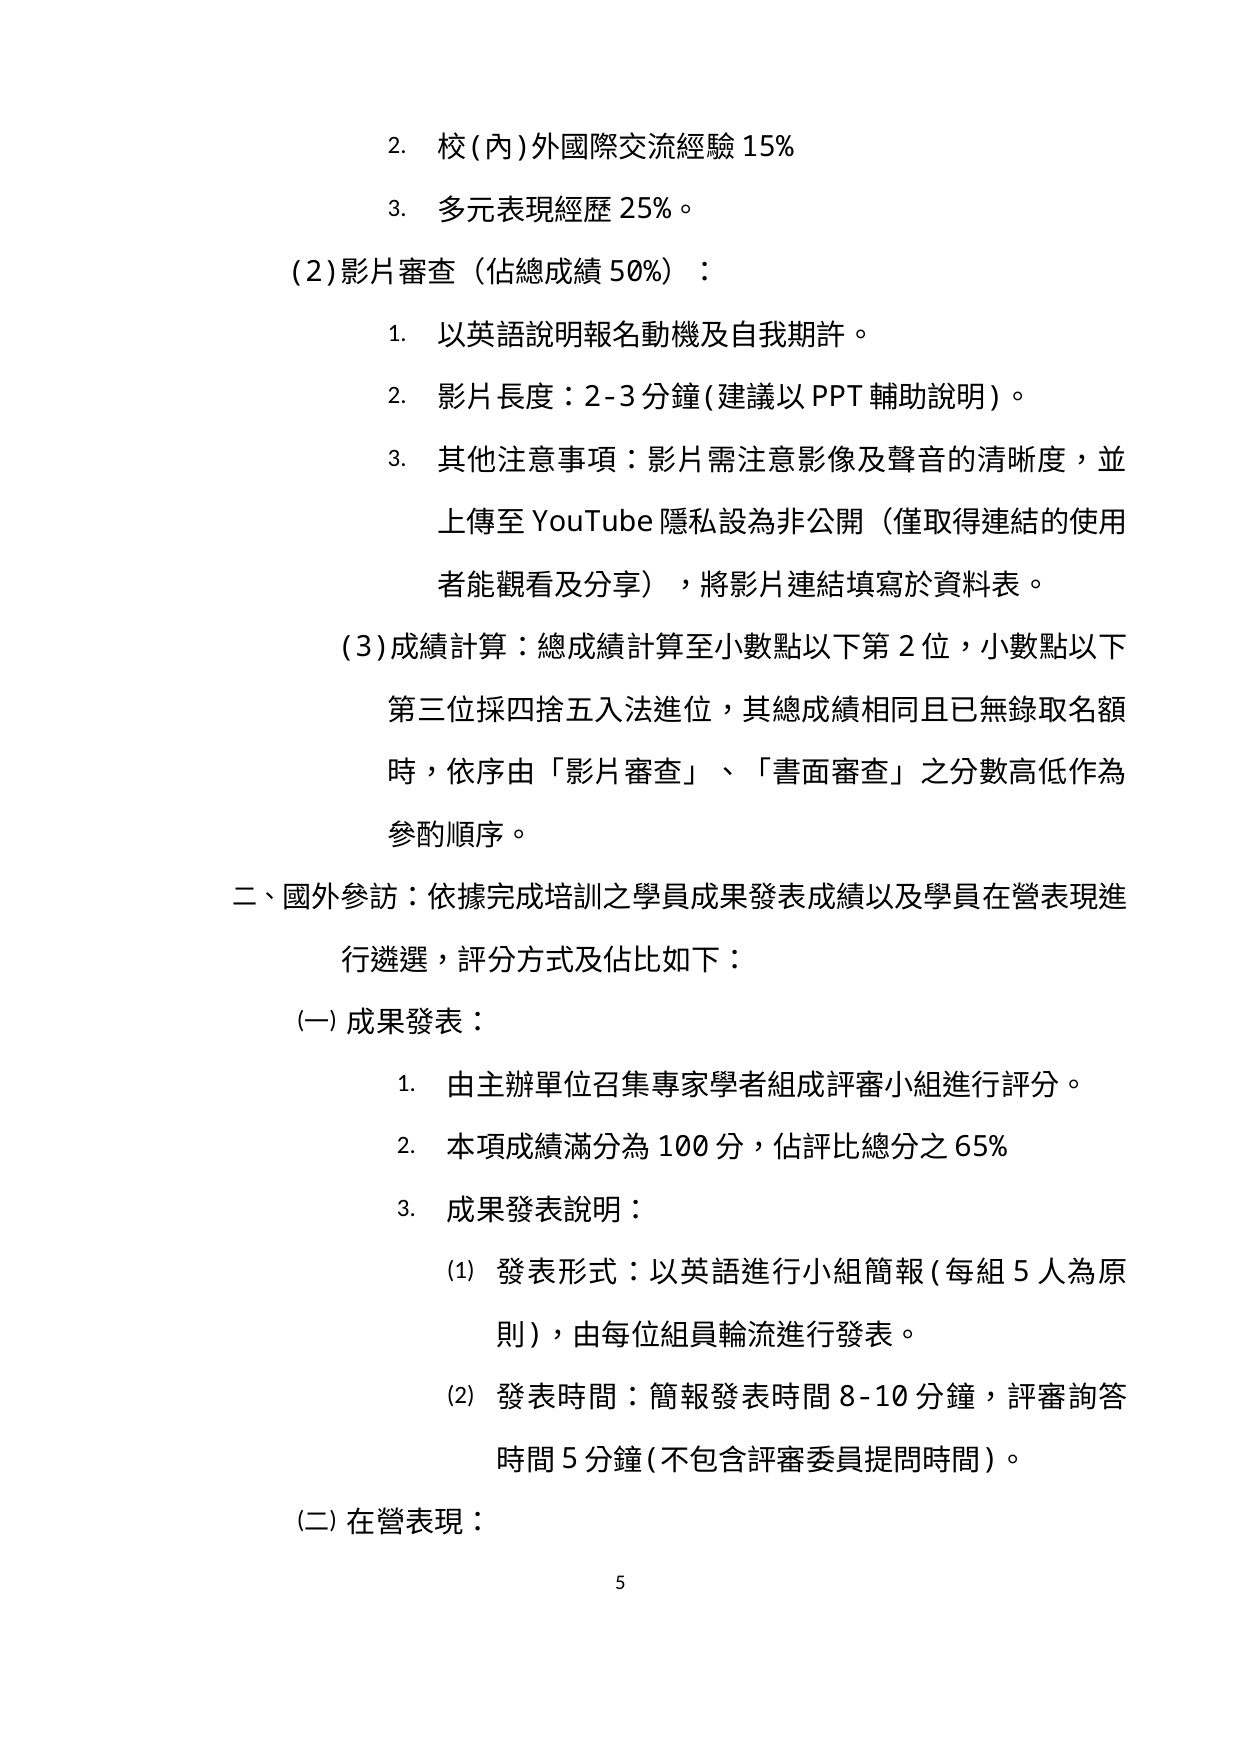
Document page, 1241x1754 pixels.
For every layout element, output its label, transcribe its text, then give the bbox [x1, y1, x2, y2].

list 校(內)外國際交流經驗15% [387, 103, 1128, 166]
list 多元表現經歷25%。 [387, 166, 1128, 228]
list 影片長度：2-3分鐘(建議以PPT輔助說明)。 [387, 353, 1128, 416]
list 發表時間：簡報發表時間8-10分鐘，評審詢答時間5分鐘(不包含評審委員提問時間)。 [447, 1353, 1128, 1478]
list 由主辦單位召集專家學者組成評審小組進行評分。 [397, 1041, 1128, 1103]
list 發表形式：以英語進行小組簡報(每組5人為原則)，由每位組員輪流進行發表。 [447, 1228, 1128, 1353]
list 國外參訪：依據完成培訓之學員成果發表成績以及學員在營表現進行遴選，評分方式及佔比如下： [232, 853, 1128, 978]
list 成果發表： [297, 978, 1128, 1041]
list 以英語說明報名動機及自我期許。 [387, 291, 1128, 353]
list 成績計算：總成績計算至小數點以下第2位，小數點以下第三位採四捨五入法進位，其總成績相同且已無錄取名額時，依序由「影片審查」、「書面審查」之分數高低作為參酌順序。 [337, 603, 1128, 853]
list 本項成績滿分為100分，佔評比總分之65% [397, 1103, 1128, 1166]
list 成果發表說明： [397, 1166, 1128, 1228]
list 在營表現： [297, 1478, 1128, 1541]
list 影片審查（佔總成績50%）： [287, 228, 1128, 291]
list 其他注意事項：影片需注意影像及聲音的清晰度，並上傳至YouTube隱私設為非公開（僅取得連結的使用者能觀看及分享），將影片連結填寫於資料表。 [387, 416, 1128, 603]
